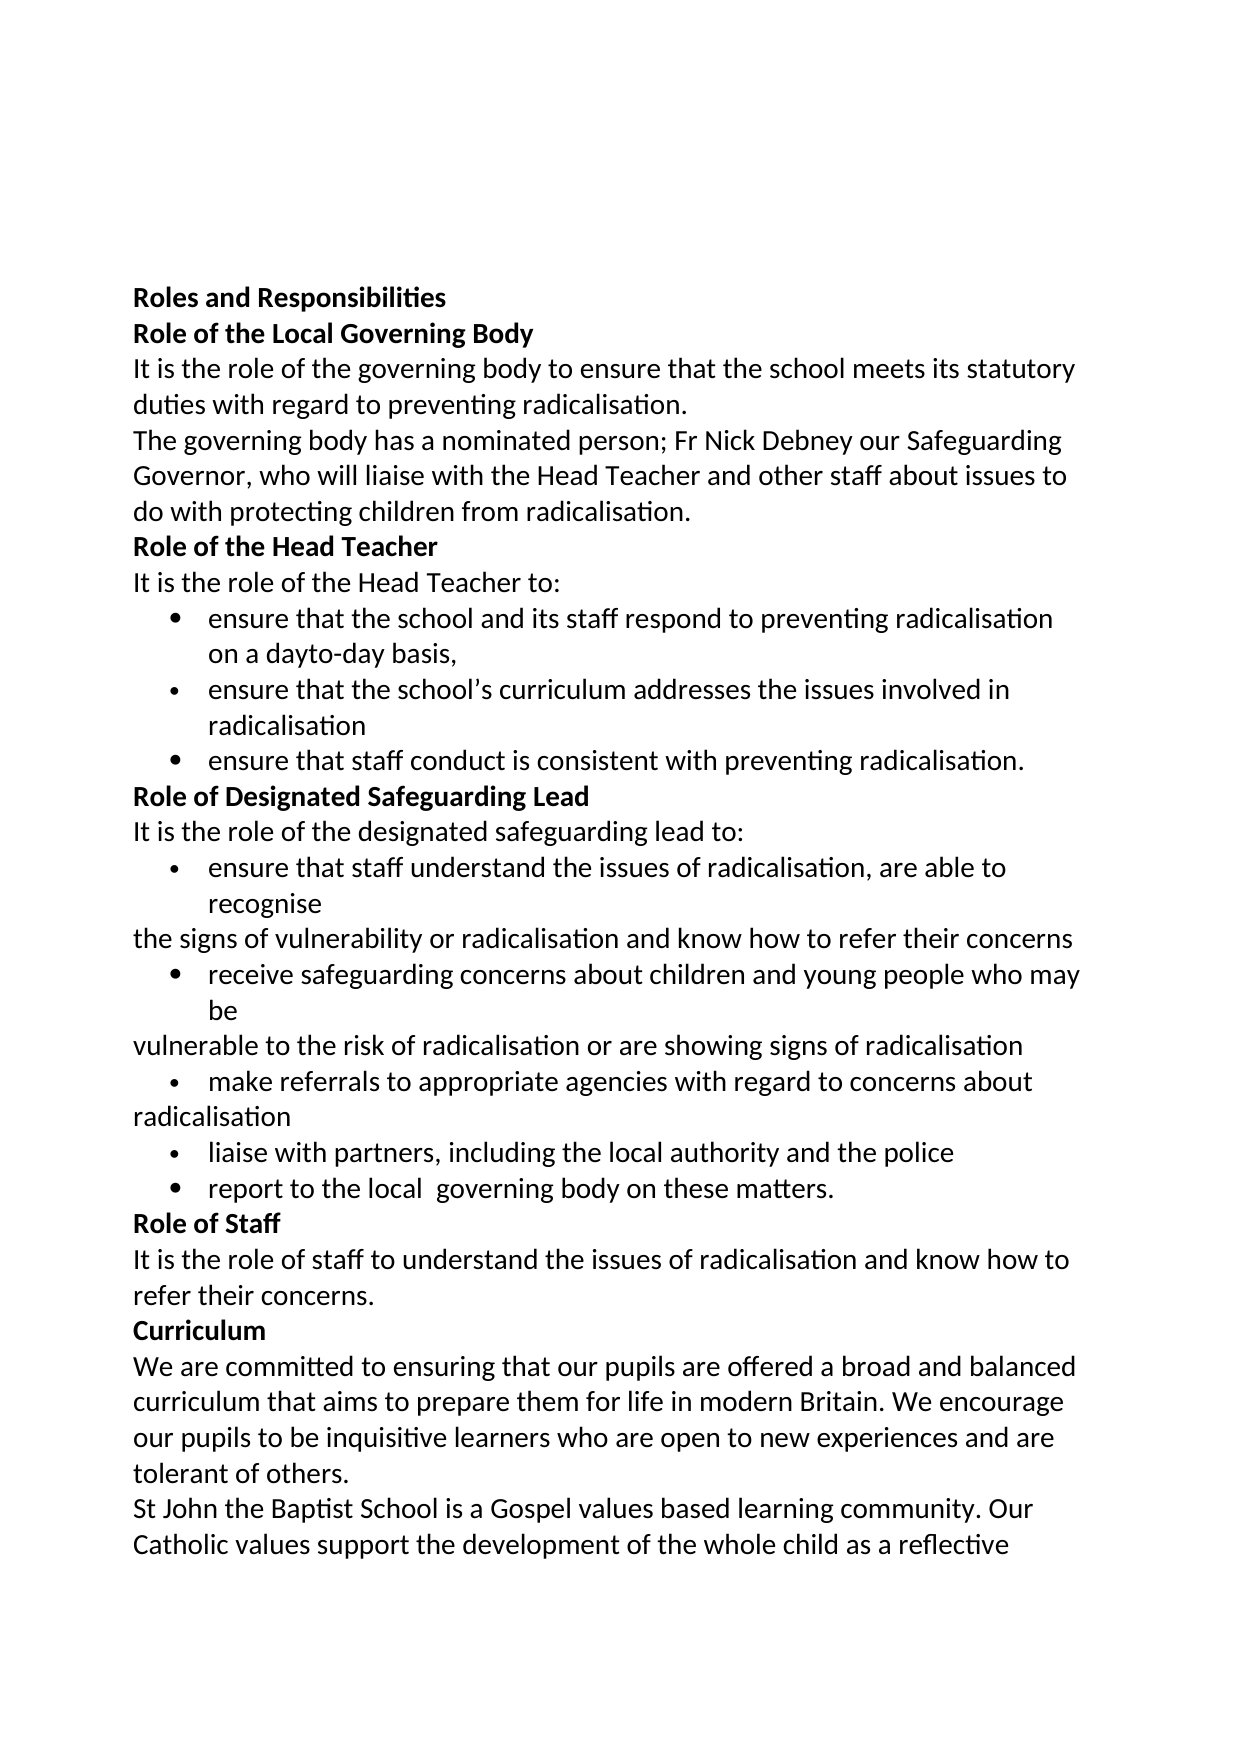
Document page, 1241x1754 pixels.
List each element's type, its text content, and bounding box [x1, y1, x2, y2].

list ensure that staff conduct is consistent with preventing radicalisation. [170, 742, 1090, 778]
text It is the role of the Head Teacher to: [133, 564, 1090, 600]
text Governor, who will liaise with the Head Teacher and other staff about issues to do with protecting children from radicalisation. [133, 457, 1090, 528]
list report to the local governing body on these matters. [170, 1170, 1090, 1205]
list make referrals to appropriate agencies with regard to concerns about [170, 1063, 1090, 1098]
list ensure that the school’s curriculum addresses the issues involved in radicalisation [170, 671, 1090, 742]
text Role of the Head Teacher [133, 528, 1090, 564]
text curriculum that aims to prepare them for life in modern Britain. We encourage our pupils to be inquisitive learners who are open to new experiences and are tolerant of others. [133, 1383, 1090, 1490]
list liaise with partners, including the local authority and the police [170, 1134, 1090, 1170]
text It is the role of the governing body to ensure that the school meets its statutory duties with regard to preventing radicalisation. [133, 350, 1090, 422]
text St John the Baptist School is a Gospel values based learning community. Our Catholic values support the development of the whole child as a reflective [133, 1490, 1090, 1562]
text the signs of vulnerability or radicalisation and know how to refer their concerns [133, 920, 1090, 956]
text vulnerable to the risk of radicalisation or are showing signs of radicalisation [133, 1027, 1090, 1063]
text Role of the Local Governing Body [133, 315, 1090, 350]
text We are committed to ensuring that our pupils are offered a broad and balanced [133, 1348, 1090, 1383]
text Roles and Responsibilities [133, 279, 1090, 315]
text Role of Staff [133, 1205, 1090, 1241]
text radicalisation [133, 1098, 1090, 1134]
list ensure that staff understand the issues of radicalisation, are able to recognise [170, 849, 1090, 920]
text Curriculum [133, 1312, 1090, 1348]
text Role of Designated Safeguarding Lead [133, 778, 1090, 813]
text The governing body has a nominated person; Fr Nick Debney our Safeguarding [133, 422, 1090, 457]
text It is the role of the designated safeguarding lead to: [133, 813, 1090, 849]
list receive safeguarding concerns about children and young people who may be [170, 956, 1090, 1027]
text It is the role of staff to understand the issues of radicalisation and know how to refer their concerns. [133, 1241, 1090, 1312]
list ensure that the school and its staff respond to preventing radicalisation on a dayto-day basis, [170, 600, 1090, 671]
